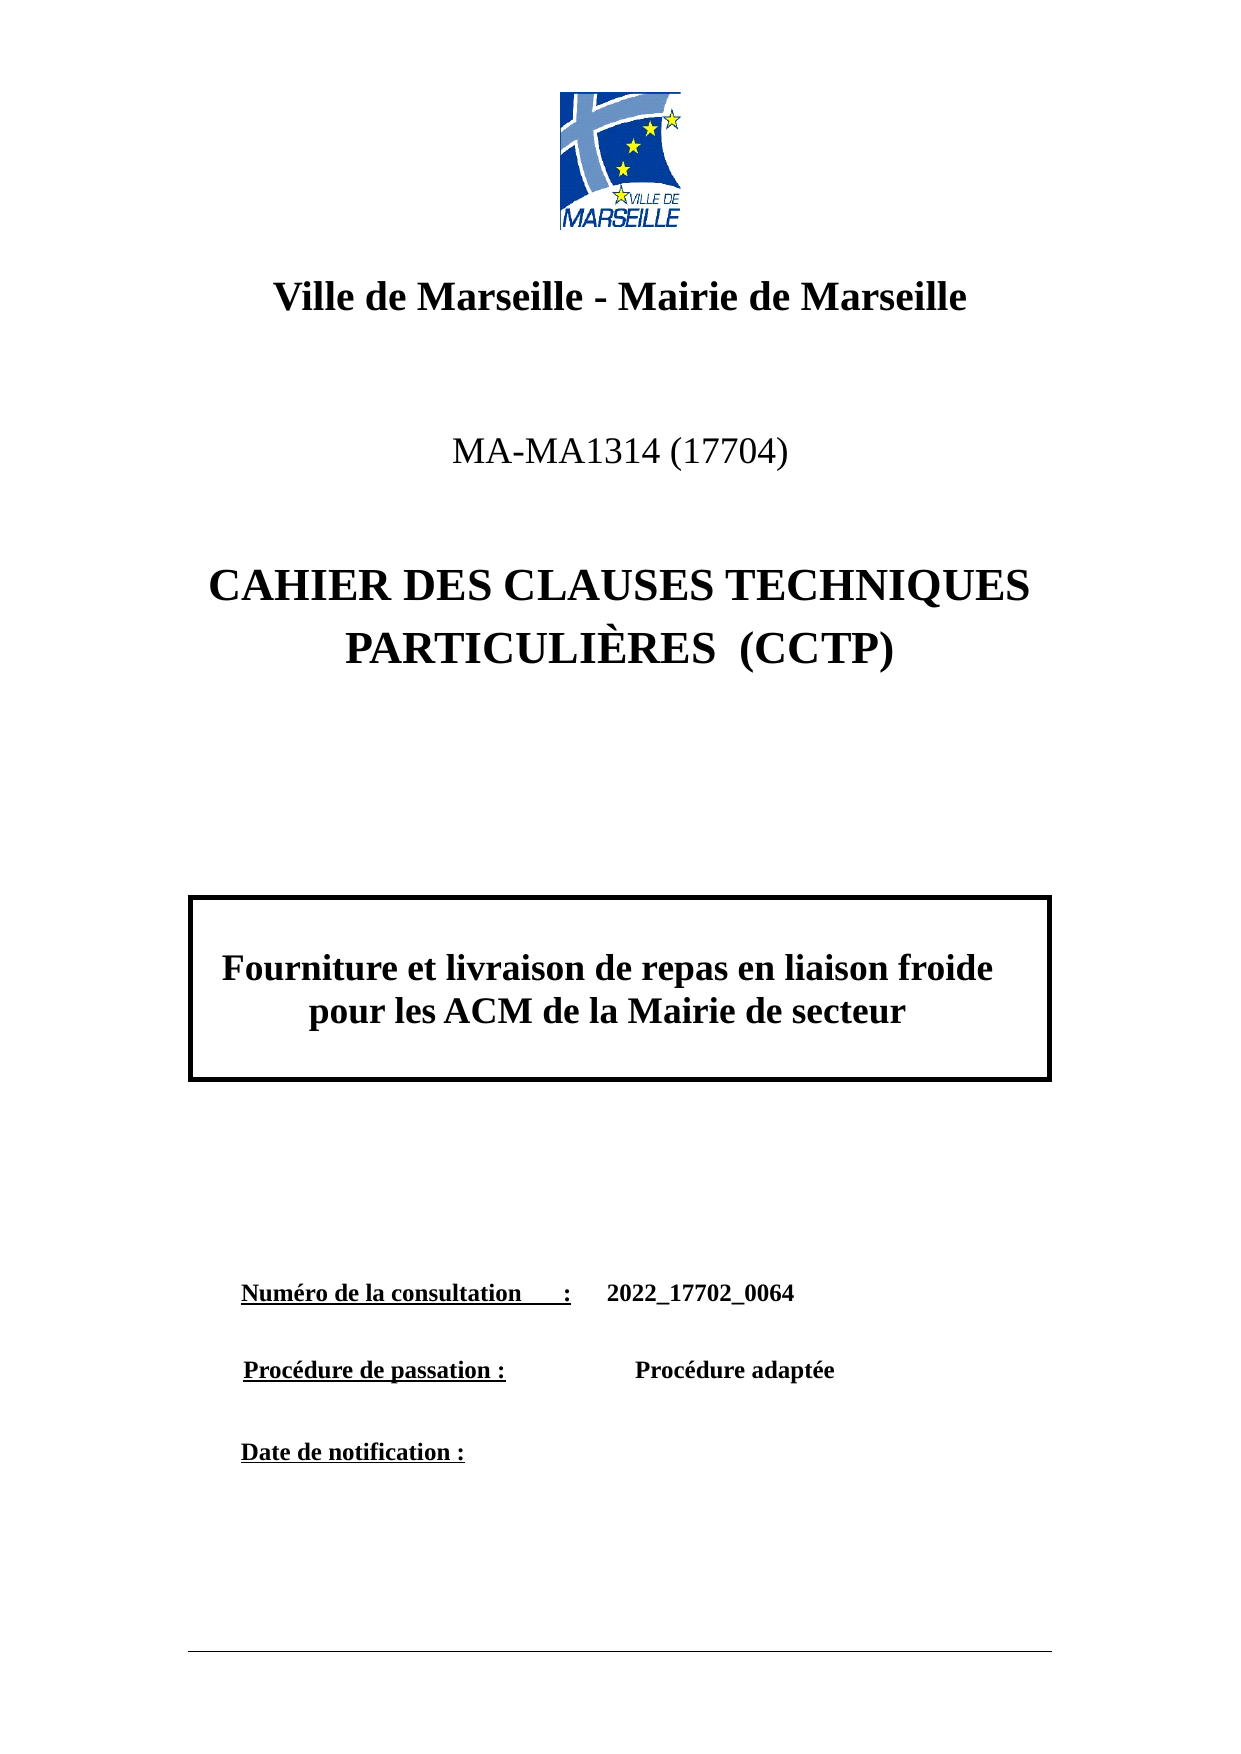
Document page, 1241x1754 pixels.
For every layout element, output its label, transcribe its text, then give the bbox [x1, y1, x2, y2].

text MA-MA1314 (17704) [188, 428, 1052, 472]
text Date de notification : [241, 1437, 1052, 1466]
text Procédure de passation : Procédure adaptée [243, 1355, 1052, 1384]
text Fourniture et livraison de repas en liaison froide pour les ACM de la Mairie de secteur [193, 938, 1047, 1032]
text CAHIER DES CLAUSES TECHNIQUES PARTICULIÈRES (CCTP) [188, 558, 1052, 674]
text Ville de Marseille - Mairie de Marseille [188, 271, 1052, 319]
text Numéro de la consultation : 2022_17702_0064 [241, 1278, 1052, 1307]
